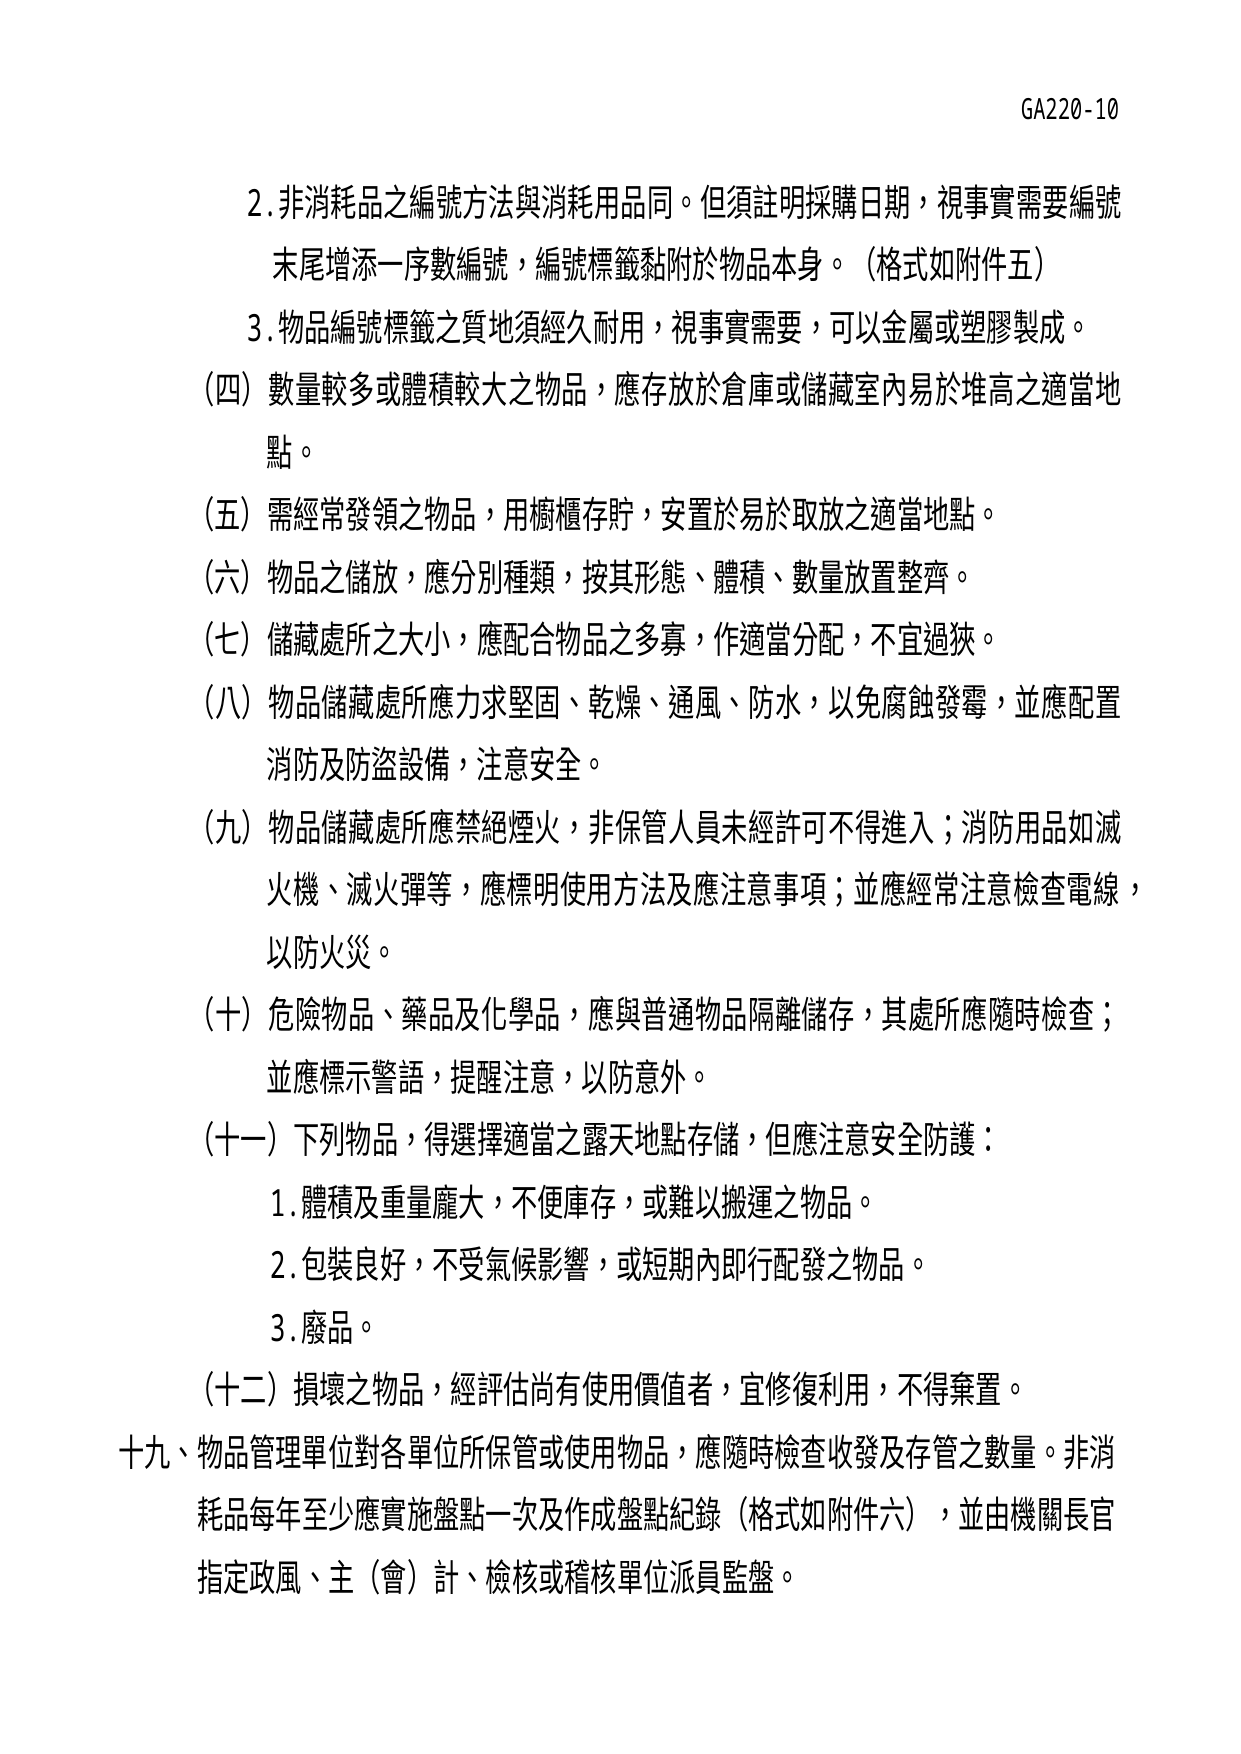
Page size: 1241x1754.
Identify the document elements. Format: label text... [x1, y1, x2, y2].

text （五）需經常發領之物品，用櫥櫃存貯，安置於易於取放之適當地點。 [188, 471, 1122, 533]
text 2.包裝良好，不受氣候影響，或短期內即行配發之物品。 [269, 1221, 1122, 1283]
text 2.非消耗品之編號方法與消耗用品同。但須註明採購日期，視事實需要編號末尾增添一序數編號，編號標籤黏附於物品本身。（格式如附件五） [246, 158, 1122, 283]
text （十二）損壞之物品，經評估尚有使用價值者，宜修復利用，不得棄置。 [188, 1346, 1122, 1408]
text （十一）下列物品，得選擇適當之露天地點存儲，但應注意安全防護： [188, 1096, 1122, 1158]
text （九）物品儲藏處所應禁絕煙火，非保管人員未經許可不得進入；消防用品如滅火機、滅火彈等，應標明使用方法及應注意事項；並應經常注意檢查電線，以防火災。 [188, 783, 1122, 971]
text （八）物品儲藏處所應力求堅固、乾燥、通風、防水，以免腐蝕發霉，並應配置消防及防盜設備，注意安全。 [188, 658, 1122, 783]
text 3.廢品。 [269, 1283, 1122, 1346]
text 十九、物品管理單位對各單位所保管或使用物品，應隨時檢查收發及存管之數量。非消耗品每年至少應實施盤點一次及作成盤點紀錄（格式如附件六），並由機關長官指定政風、主（會）計、檢核或稽核單位派員監盤。 [118, 1408, 1122, 1596]
text （七）儲藏處所之大小，應配合物品之多寡，作適當分配，不宜過狹。 [188, 596, 1122, 658]
text （四）數量較多或體積較大之物品，應存放於倉庫或儲藏室內易於堆高之適當地點。 [188, 346, 1122, 471]
text 1.體積及重量龐大，不便庫存，或難以搬運之物品。 [269, 1158, 1122, 1221]
text 3.物品編號標籤之質地須經久耐用，視事實需要，可以金屬或塑膠製成。 [246, 283, 1122, 346]
text （六）物品之儲放，應分別種類，按其形態、體積、數量放置整齊。 [188, 533, 1122, 596]
text （十）危險物品、藥品及化學品，應與普通物品隔離儲存，其處所應隨時檢查；並應標示警語，提醒注意，以防意外。 [188, 971, 1122, 1096]
